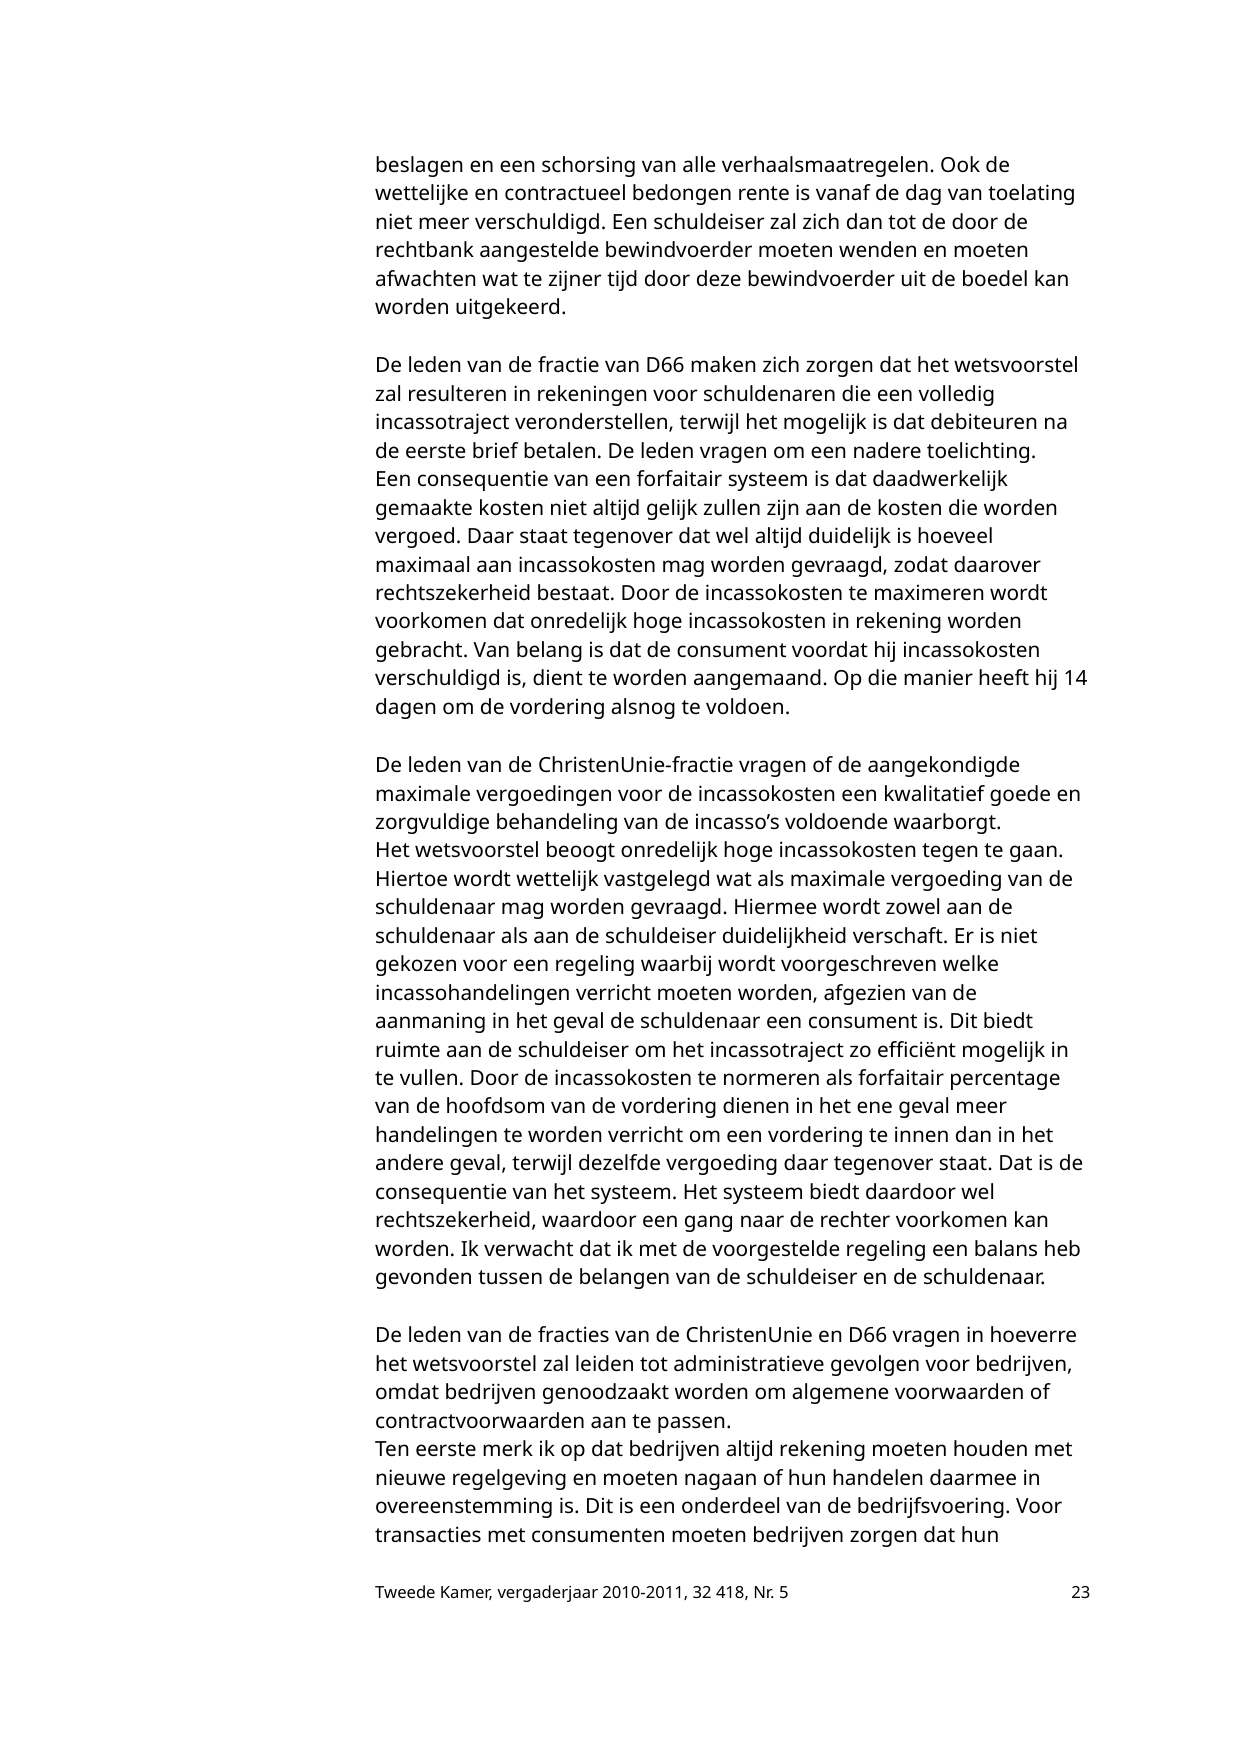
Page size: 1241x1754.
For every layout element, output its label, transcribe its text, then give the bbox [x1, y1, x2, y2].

text De leden van de fractie van D66 maken zich zorgen dat het wetsvoorstel zal resulteren in rekeningen voor schuldenaren die een volledig incassotraject veronderstellen, terwijl het mogelijk is dat debiteuren na de eerste brief betalen. De leden vragen om een nadere toelichting. [375, 351, 1090, 464]
text De leden van de ChristenUnie-fractie vragen of de aangekondigde maximale vergoedingen voor de incassokosten een kwalitatief goede en zorgvuldige behandeling van de incasso’s voldoende waarborgt. [375, 750, 1090, 836]
text Het wetsvoorstel beoogt onredelijk hoge incassokosten tegen te gaan. Hiertoe wordt wettelijk vastgelegd wat als maximale vergoeding van de schuldenaar mag worden gevraagd. Hiermee wordt zowel aan de schuldenaar als aan de schuldeiser duidelijkheid verschaft. Er is niet gekozen voor een regeling waarbij wordt voorgeschreven welke incassohandelingen verricht moeten worden, afgezien van de aanmaning in het geval de schuldenaar een consument is. Dit biedt ruimte aan de schuldeiser om het incassotraject zo efficiënt mogelijk in te vullen. Door de incassokosten te normeren als forfaitair percentage van de hoofdsom van de vordering dienen in het ene geval meer handelingen te worden verricht om een vordering te innen dan in het andere geval, terwijl dezelfde vergoeding daar tegenover staat. Dat is de consequentie van het systeem. Het systeem biedt daardoor wel rechtszekerheid, waardoor een gang naar de rechter voorkomen kan worden. Ik verwacht dat ik met de voorgestelde regeling een balans heb gevonden tussen de belangen van de schuldeiser en de schuldenaar. [375, 836, 1090, 1291]
text Een consequentie van een forfaitair systeem is dat daadwerkelijk gemaakte kosten niet altijd gelijk zullen zijn aan de kosten die worden vergoed. Daar staat tegenover dat wel altijd duidelijk is hoeveel maximaal aan incassokosten mag worden gevraagd, zodat daarover rechtszekerheid bestaat. Door de incassokosten te maximeren wordt voorkomen dat onredelijk hoge incassokosten in rekening worden gebracht. Van belang is dat de consument voordat hij incassokosten verschuldigd is, dient te worden aangemaand. Op die manier heeft hij 14 dagen om de vordering alsnog te voldoen. [375, 464, 1090, 720]
text beslagen en een schorsing van alle verhaalsmaatregelen. Ook de wettelijke en contractueel bedongen rente is vanaf de dag van toelating niet meer verschuldigd. Een schuldeiser zal zich dan tot de door de rechtbank aangestelde bewindvoerder moeten wenden en moeten afwachten wat te zijner tijd door deze bewindvoerder uit de boedel kan worden uitgekeerd. [375, 150, 1090, 321]
text Ten eerste merk ik op dat bedrijven altijd rekening moeten houden met nieuwe regelgeving en moeten nagaan of hun handelen daarmee in overeenstemming is. Dit is een onderdeel van de bedrijfsvoering. Voor transacties met consumenten moeten bedrijven zorgen dat hun [375, 1434, 1090, 1548]
text De leden van de fracties van de ChristenUnie en D66 vragen in hoeverre het wetsvoorstel zal leiden tot administratieve gevolgen voor bedrijven, omdat bedrijven genoodzaakt worden om algemene voorwaarden of contractvoorwaarden aan te passen. [375, 1321, 1090, 1434]
